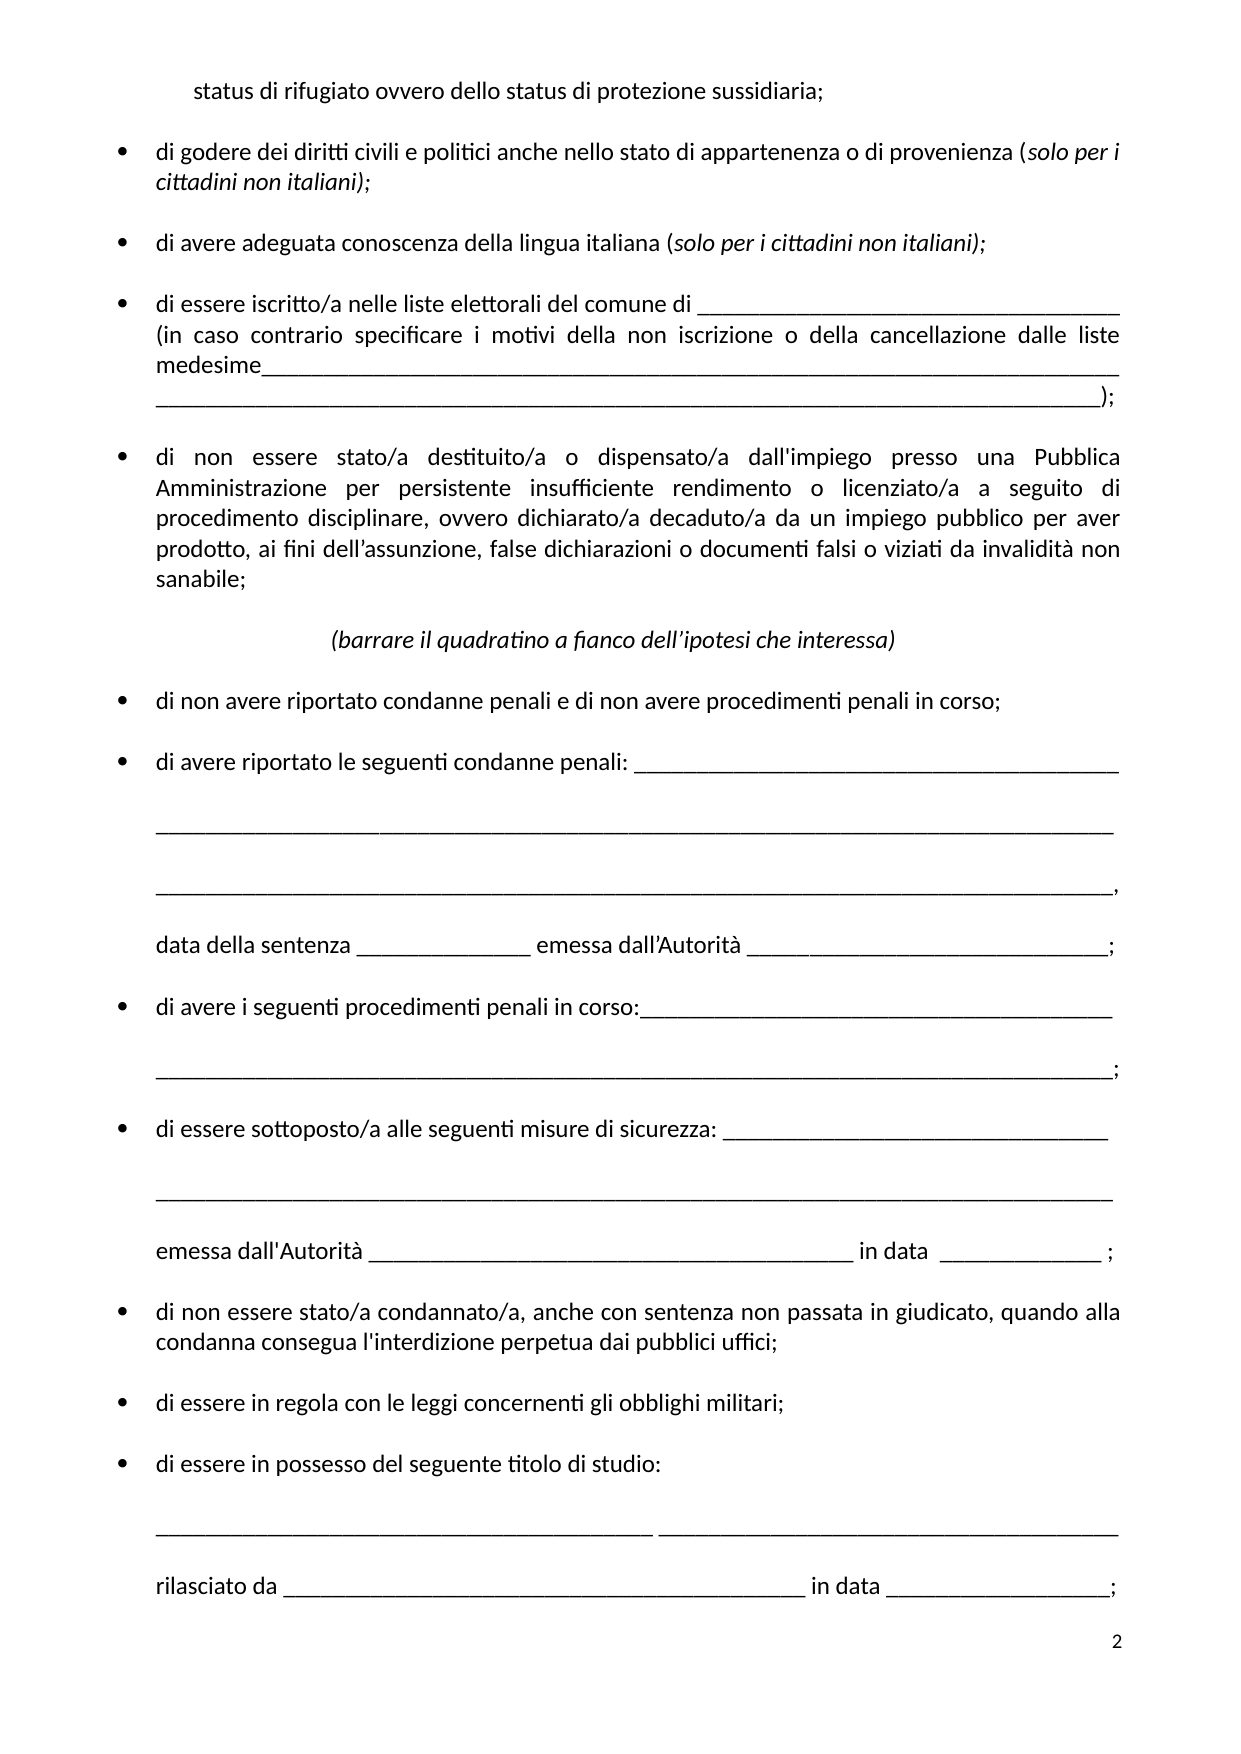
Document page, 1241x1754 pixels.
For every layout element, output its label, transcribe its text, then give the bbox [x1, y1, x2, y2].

text _____________________________________________________________________________; [156, 1052, 1122, 1082]
list di non avere riportato condanne penali e di non avere procedimenti penali in corso; [118, 685, 1122, 716]
list status di rifugiato ovvero dello status di protezione sussidiaria; [156, 75, 1122, 106]
text (barrare il quadratino a fianco dell’ipotesi che interessa) [118, 624, 1122, 655]
list di avere adeguata conoscenza della lingua italiana (solo per i cittadini non italiani); [118, 228, 1122, 258]
list di essere in regola con le leggi concernenti gli obblighi militari; [118, 1387, 1122, 1418]
list di avere riportato le seguenti condanne penali: _______________________________________ [118, 746, 1122, 777]
text _____________________________________________________________________________ [156, 807, 1122, 838]
list di essere in possesso del seguente titolo di studio: [118, 1448, 1122, 1479]
text _____________________________________________________________________________ [156, 1174, 1122, 1204]
list di non essere stato/a destituito/a o dispensato/a dall'impiego presso una Pubblica Amministrazione per persistente insufficiente rendimento o licenziato/a a seguito di procedimento disciplinare, ovvero dichiarato/a decaduto/a da un impiego pubblico per aver prodotto, ai fini dell’assunzione, false dichiarazioni o documenti falsi o viziati da invalidità non sanabile; [118, 441, 1122, 594]
list di essere iscritto/a nelle liste elettorali del comune di __________________________________ (in caso contrario specificare i motivi della non iscrizione o della cancellazione dalle liste medesime_________________________________________________________________________________________________________________________________________________); [118, 289, 1122, 411]
text data della sentenza ______________ emessa dall’Autorità _____________________________; [156, 929, 1122, 960]
text rilasciato da __________________________________________ in data __________________; [156, 1571, 1122, 1601]
list di essere sottoposto/a alle seguenti misure di sicurezza: _______________________________ [118, 1113, 1122, 1143]
list di non essere stato/a condannato/a, anche con sentenza non passata in giudicato, quando alla condanna consegua l'interdizione perpetua dai pubblici uffici; [118, 1296, 1122, 1357]
list di godere dei diritti civili e politici anche nello stato di appartenenza o di provenienza (solo per i cittadini non italiani); [118, 136, 1122, 197]
list di avere i seguenti procedimenti penali in corso:______________________________________ [118, 991, 1122, 1021]
text ________________________________________ _____________________________________ [156, 1509, 1122, 1540]
text _____________________________________________________________________________, [156, 868, 1122, 899]
text emessa dall'Autorità _______________________________________ in data _____________ ; [156, 1235, 1122, 1265]
